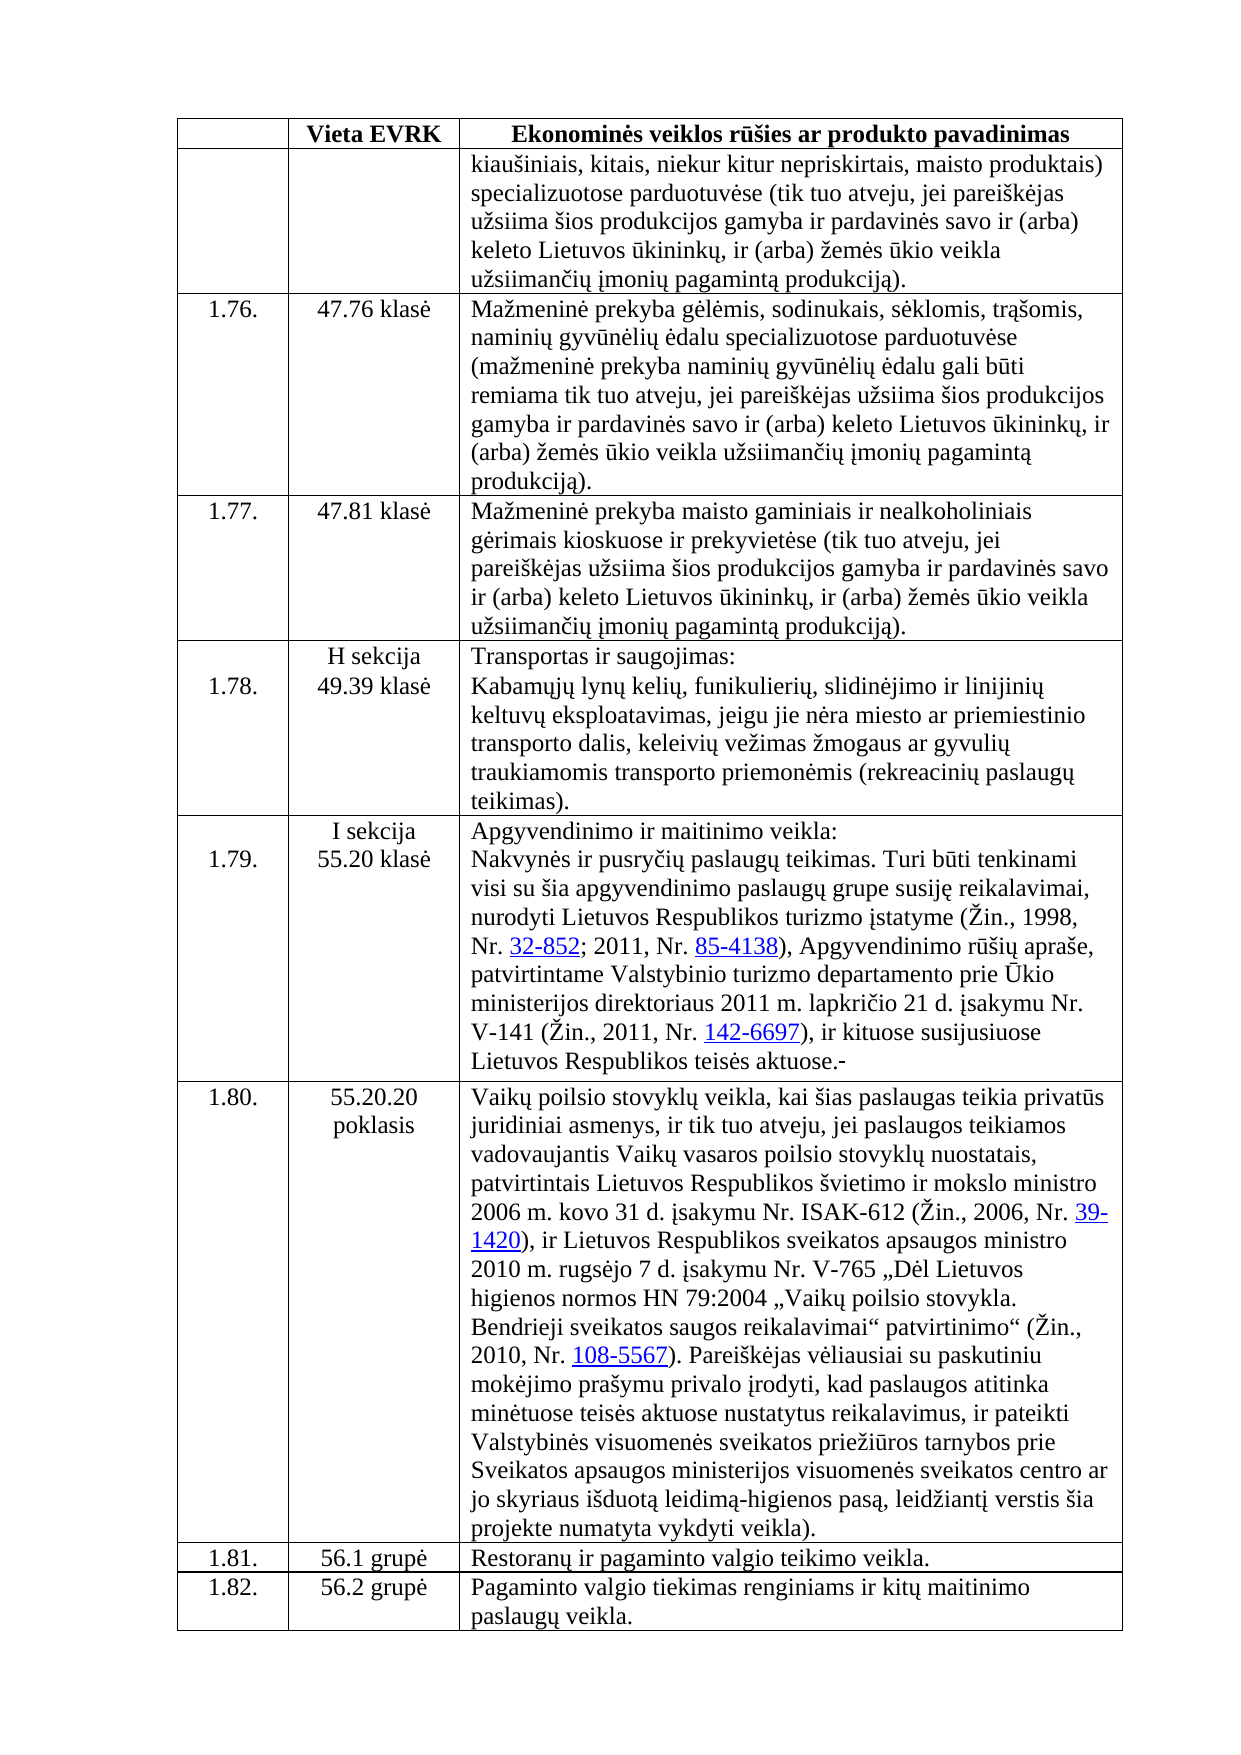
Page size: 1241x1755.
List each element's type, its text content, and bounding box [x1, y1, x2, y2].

table_cell 1.76. [178, 294, 288, 495]
table_cell Transportas ir saugojimas: [460, 641, 1122, 671]
table_cell 1.81. [178, 1543, 288, 1571]
table_header [178, 119, 288, 148]
table_cell 55.20.20 poklasis [289, 1082, 459, 1542]
table_cell kiaušiniais, kitais, niekur kitur nepriskirtais, maisto produktais) specializuotose parduotuvėse (tik tuo atveju, jei pareiškėjas užsiima šios produkcijos gamyba ir pardavinės savo ir (arba) keleto Lietuvos ūkininkų, ir (arba) žemės ūkio veikla užsiimančių įmonių pagamintą produkciją). [460, 149, 1122, 293]
table_cell Restoranų ir pagaminto valgio teikimo veikla. [460, 1543, 1122, 1571]
table_cell 47.81 klasė [289, 496, 459, 640]
table_cell [178, 149, 288, 293]
table_cell 1.79. [178, 845, 288, 1081]
table_cell Vaikų poilsio stovyklų veikla, kai šias paslaugas teikia privatūs juridiniai asmenys, ir tik tuo atveju, jei paslaugos teikiamos vadovaujantis Vaikų vasaros poilsio stovyklų nuostatais, patvirtintais Lietuvos Respublikos švietimo ir mokslo ministro 2006 m. kovo 31 d. įsakymu Nr. ISAK-612 (Žin., 2006, Nr. 39-1420), ir Lietuvos Respublikos sveikatos apsaugos ministro 2010 m. rugsėjo 7 d. įsakymu Nr. V-765 „Dėl Lietuvos higienos normos HN 79:2004 „Vaikų poilsio stovykla. Bendrieji sveikatos saugos reikalavimai“ patvirtinimo“ (Žin., 2010, Nr. 108-5567). Pareiškėjas vėliausiai su paskutiniu mokėjimo prašymu privalo įrodyti, kad paslaugos atitinka minėtuose teisės aktuose nustatytus reikalavimus, ir pateikti Valstybinės visuomenės sveikatos priežiūros tarnybos prie Sveikatos apsaugos ministerijos visuomenės sveikatos centro ar jo skyriaus išduotą leidimą-higienos pasą, leidžiantį verstis šia projekte numatyta vykdyti veikla). [460, 1082, 1122, 1542]
table_cell 56.2 grupė [289, 1573, 459, 1630]
table_cell H sekcija [289, 641, 459, 671]
table_cell [178, 641, 288, 671]
table_cell Apgyvendinimo ir maitinimo veikla: [460, 816, 1122, 844]
table_cell I sekcija [289, 816, 459, 844]
table_cell 1.82. [178, 1573, 288, 1630]
table_cell 47.76 klasė [289, 294, 459, 495]
table_cell [178, 816, 288, 844]
table_cell 55.20 klasė [289, 845, 459, 1081]
table_cell Mažmeninė prekyba maisto gaminiais ir nealkoholiniais gėrimais kioskuose ir prekyvietėse (tik tuo atveju, jei pareiškėjas užsiima šios produkcijos gamyba ir pardavinės savo ir (arba) keleto Lietuvos ūkininkų, ir (arba) žemės ūkio veikla užsiimančių įmonių pagamintą produkciją). [460, 496, 1122, 640]
table_cell Pagaminto valgio tiekimas renginiams ir kitų maitinimo paslaugų veikla. [460, 1573, 1122, 1630]
table_cell 1.78. [178, 671, 288, 815]
table_header Ekonominės veiklos rūšies ar produkto pavadinimas [460, 119, 1122, 148]
table_cell 56.1 grupė [289, 1543, 459, 1571]
table_cell 49.39 klasė [289, 671, 459, 815]
table_cell Nakvynės ir pusryčių paslaugų teikimas. Turi būti tenkinami visi su šia apgyvendinimo paslaugų grupe susiję reikalavimai, nurodyti Lietuvos Respublikos turizmo įstatyme (Žin., 1998, Nr. 32-852; 2011, Nr. 85-4138), Apgyvendinimo rūšių apraše, patvirtintame Valstybinio turizmo departamento prie Ūkio ministerijos direktoriaus 2011 m. lapkričio 21 d. įsakymu Nr. V-141 (Žin., 2011, Nr. 142-6697), ir kituose susijusiuose Lietuvos Respublikos teisės aktuose. [460, 845, 1122, 1081]
table_cell 1.77. [178, 496, 288, 640]
table_cell 1.80. [178, 1082, 288, 1542]
table_header Vieta EVRK [289, 119, 459, 148]
table_cell [289, 149, 459, 293]
table_cell Mažmeninė prekyba gėlėmis, sodinukais, sėklomis, trąšomis, naminių gyvūnėlių ėdalu specializuotose parduotuvėse (mažmeninė prekyba naminių gyvūnėlių ėdalu gali būti remiama tik tuo atveju, jei pareiškėjas užsiima šios produkcijos gamyba ir pardavinės savo ir (arba) keleto Lietuvos ūkininkų, ir (arba) žemės ūkio veikla užsiimančių įmonių pagamintą produkciją). [460, 294, 1122, 495]
table_cell Kabamųjų lynų kelių, funikulierių, slidinėjimo ir linijinių keltuvų eksploatavimas, jeigu jie nėra miesto ar priemiestinio transporto dalis, keleivių vežimas žmogaus ar gyvulių traukiamomis transporto priemonėmis (rekreacinių paslaugų teikimas). [460, 671, 1122, 815]
